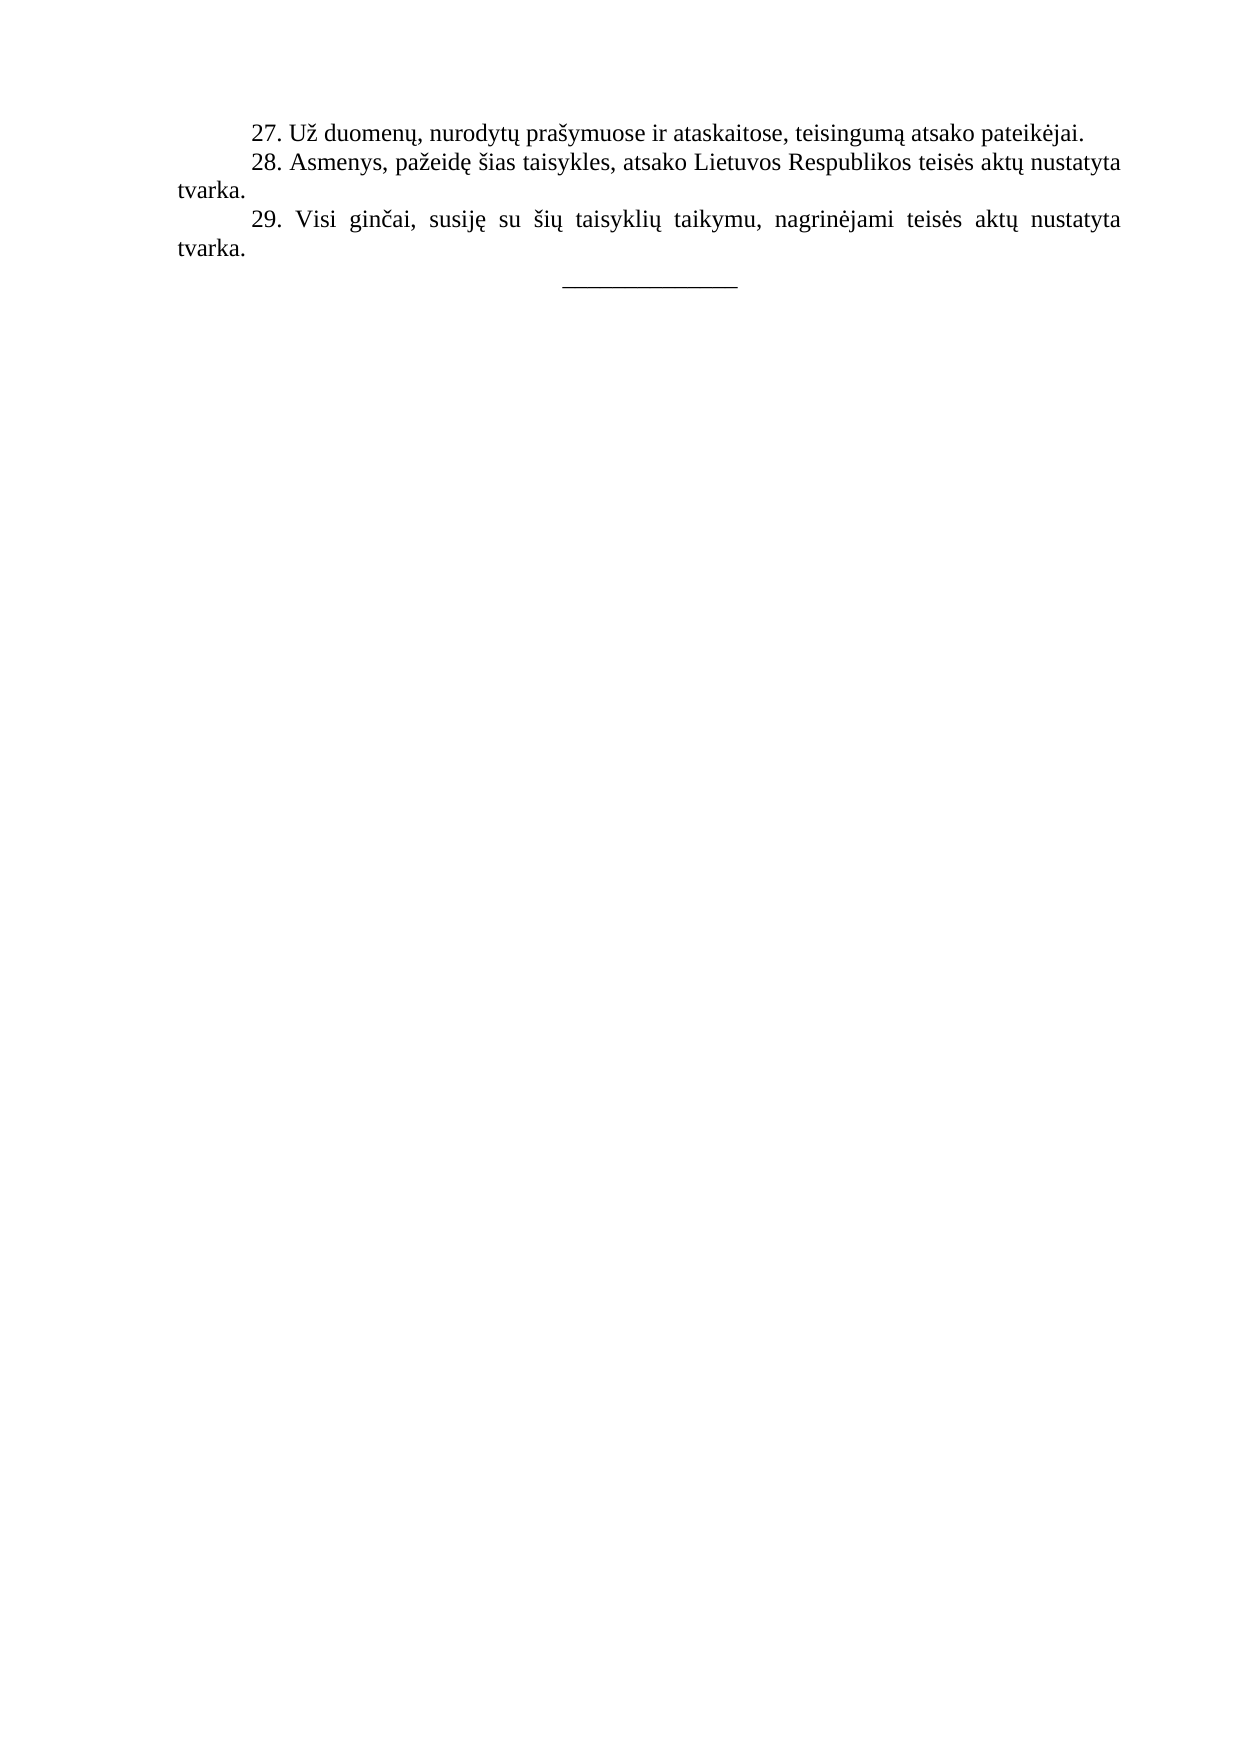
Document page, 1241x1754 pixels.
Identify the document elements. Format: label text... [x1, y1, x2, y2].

text 29. Visi ginčai, susiję su šių taisyklių taikymu, nagrinėjami teisės aktų nustatyta tvarka. [177, 204, 1122, 262]
text 27. Už duomenų, nurodytų prašymuose ir ataskaitose, teisingumą atsako pateikėjai. [177, 118, 1122, 147]
text 28. Asmenys, pažeidę šias taisykles, atsako Lietuvos Respublikos teisės aktų nustatyta tvarka. [177, 147, 1122, 204]
text ______________ [177, 262, 1122, 291]
